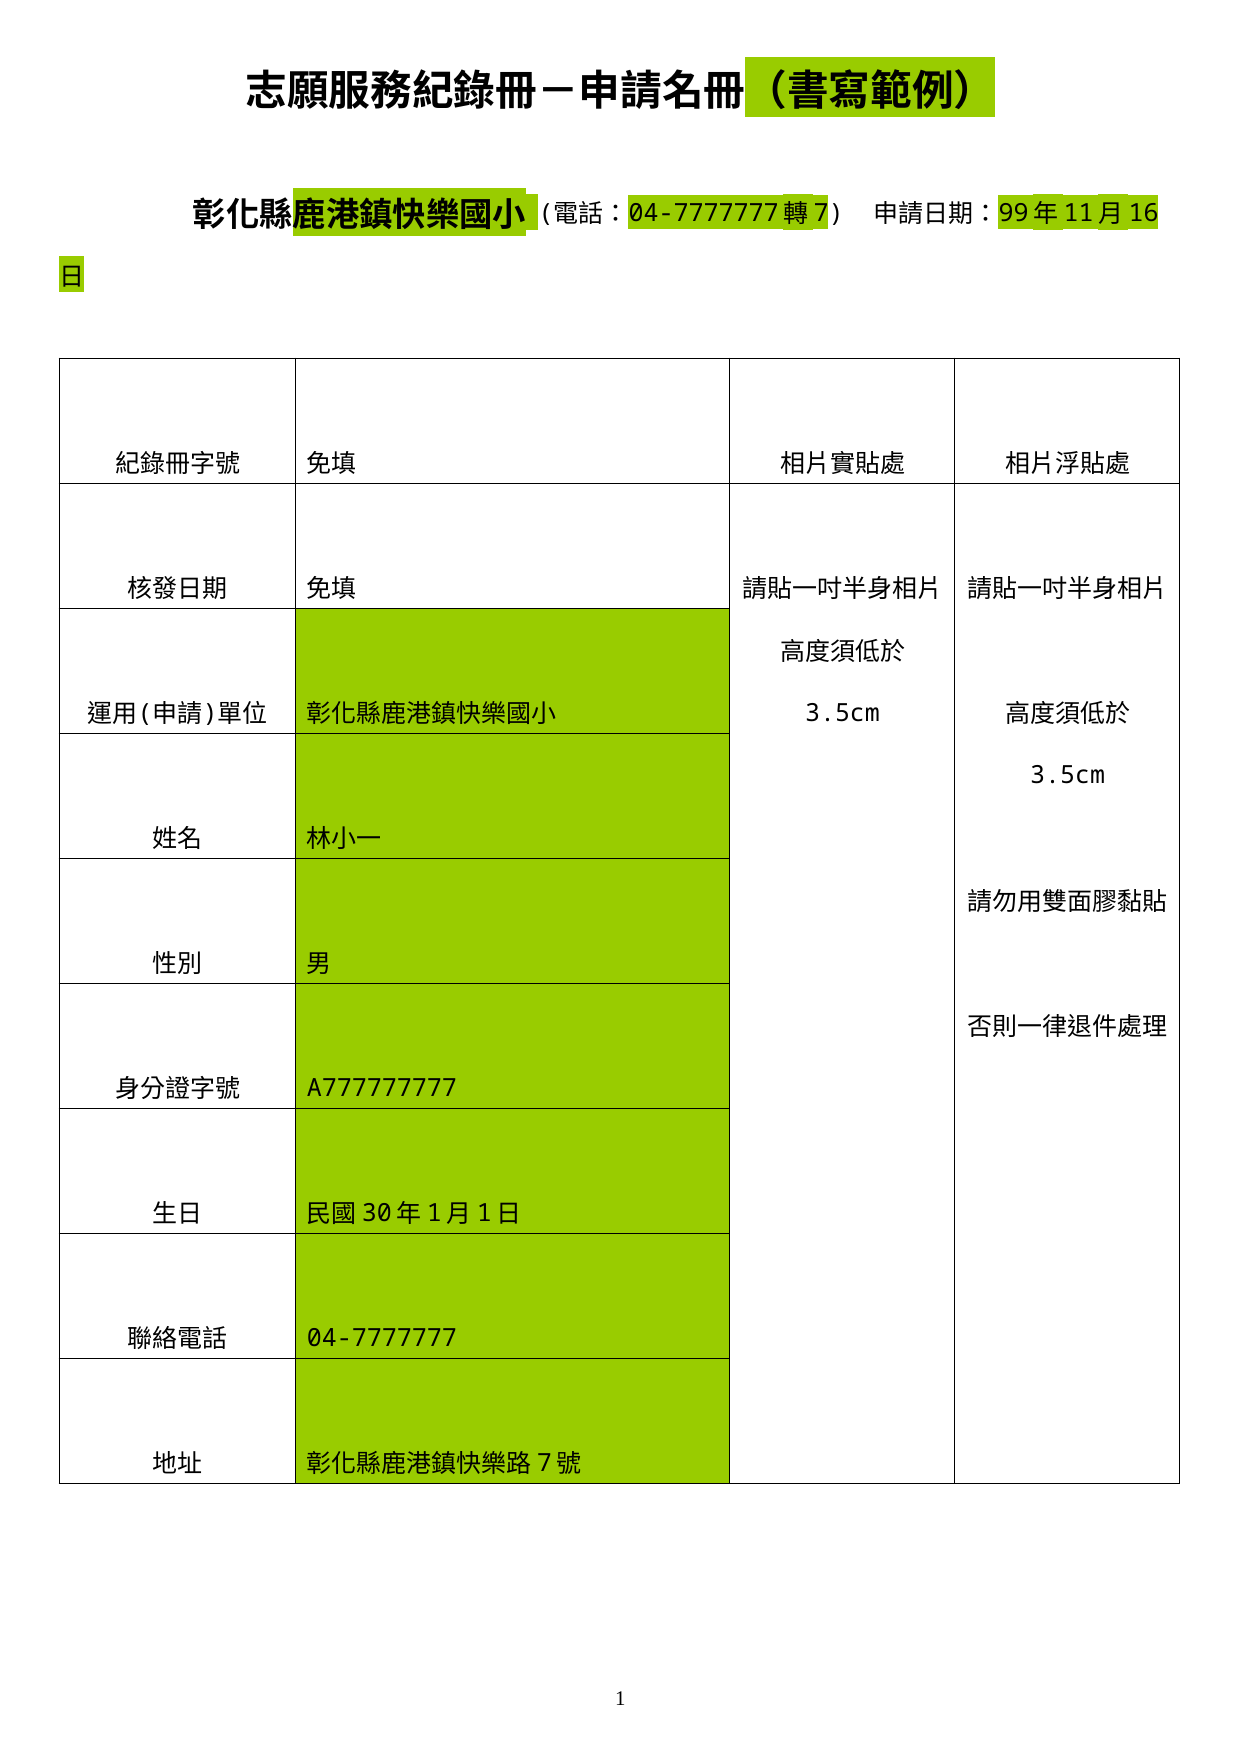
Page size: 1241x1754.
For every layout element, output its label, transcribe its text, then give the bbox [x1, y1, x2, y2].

table_cell 男 [296, 859, 729, 983]
text 彰化縣鹿港鎮快樂國小 (電話：04-7777777轉7) 申請日期：99年11月16日 [59, 170, 1181, 295]
table_header 相片實貼處 [730, 359, 954, 483]
table_cell 彰化縣鹿港鎮快樂國小 [296, 609, 729, 733]
table_header 相片浮貼處 [955, 359, 1179, 483]
text 志願服務紀錄冊－申請名冊（書寫範例） [59, 45, 1181, 108]
table_cell 核發日期 [60, 484, 295, 608]
table_cell 身分證字號 [60, 984, 295, 1108]
table_header 免填 [296, 359, 729, 483]
table_cell 生日 [60, 1109, 295, 1233]
table_cell 請貼一吋半身相片 高度須低於3.5cm 請勿用雙面膠黏貼 否則一律退件處理 [955, 484, 1179, 1483]
table_cell A777777777 [296, 984, 729, 1108]
table_cell 免填 [296, 484, 729, 608]
table_header 紀錄冊字號 [60, 359, 295, 483]
table_cell 地址 [60, 1359, 295, 1483]
table_cell 民國30年1月1日 [296, 1109, 729, 1233]
table_cell 性別 [60, 859, 295, 983]
table_cell 聯絡電話 [60, 1234, 295, 1358]
table_cell 姓名 [60, 734, 295, 858]
table_cell 運用(申請)單位 [60, 609, 295, 733]
table_cell 林小一 [296, 734, 729, 858]
table_cell 04-7777777 [296, 1234, 729, 1358]
table_cell 彰化縣鹿港鎮快樂路7號 [296, 1359, 729, 1483]
table_cell 請貼一吋半身相片 高度須低於3.5cm [730, 484, 954, 1483]
